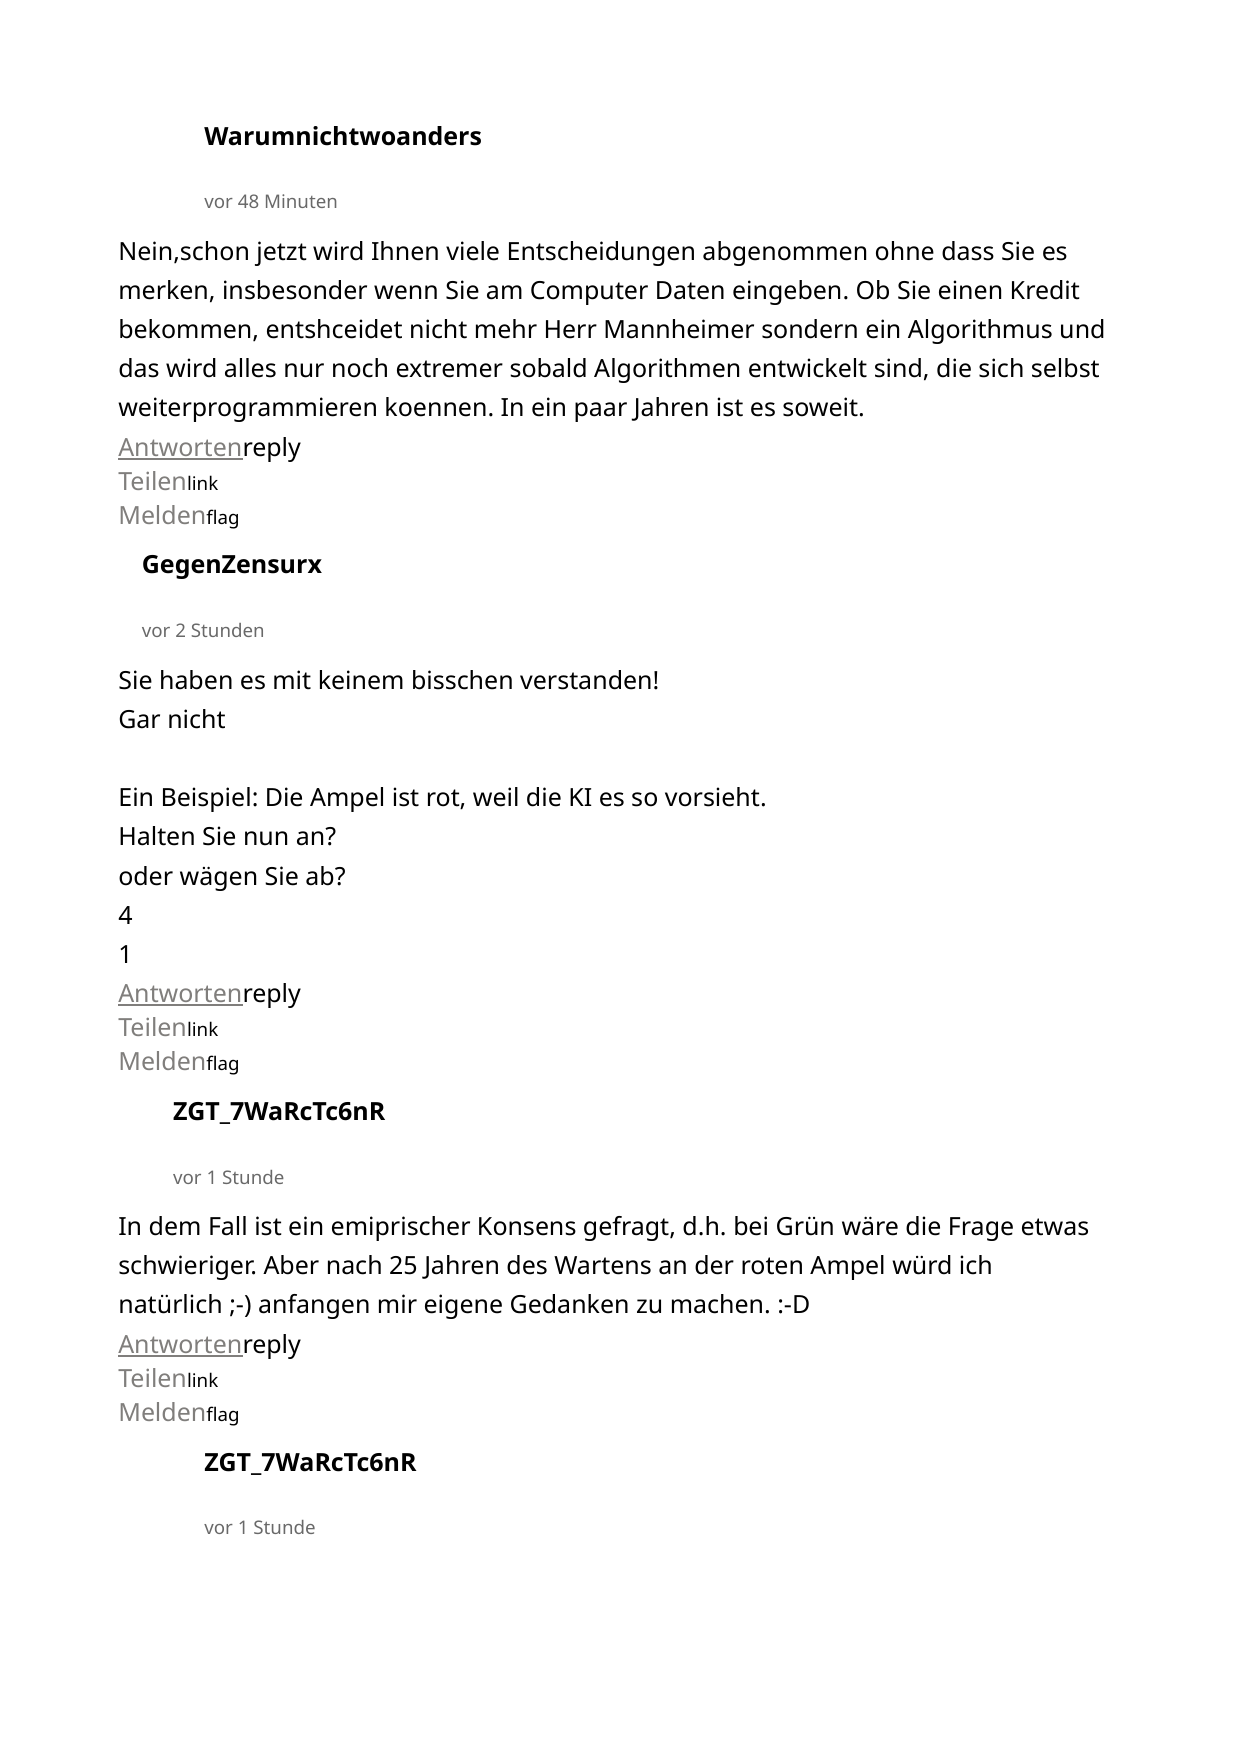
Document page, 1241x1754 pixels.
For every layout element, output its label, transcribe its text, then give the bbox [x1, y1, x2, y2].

text Meldenflag [118, 1044, 1122, 1078]
text Antwortenreply [118, 1326, 1122, 1360]
text vor 1 Stunde [173, 1164, 1117, 1189]
text Meldenflag [118, 1394, 1122, 1428]
text GegenZensurx [142, 547, 1114, 581]
text Nein,schon jetzt wird Ihnen viele Entscheidungen abgenommen ohne dass Sie es merken, insbesonder wenn Sie am Computer Daten eingeben. Ob Sie einen Kredit bekommen, entshceidet nicht mehr Herr Mannheimer sondern ein Algorithmus und das wird alles nur noch extremer sobald Algorithmen entwickelt sind, die sich selbst weiterprogrammieren koennen. In ein paar Jahren ist es soweit. [118, 233, 1122, 424]
text Teilenlink [118, 1010, 1122, 1044]
text Antwortenreply [118, 429, 1122, 463]
text 1 [118, 937, 1122, 971]
text In dem Fall ist ein emiprischer Konsens gefragt, d.h. bei Grün wäre die Frage etwas schwieriger. Aber nach 25 Jahren des Wartens an der roten Ampel würd ich natürlich ;-) anfangen mir eigene Gedanken zu machen. :-D [118, 1209, 1122, 1321]
text Antwortenreply [118, 976, 1122, 1010]
text ZGT_7WaRcTc6nR [173, 1093, 1114, 1128]
text vor 48 Minuten [204, 188, 1117, 214]
text Meldenflag [118, 497, 1122, 531]
text 4 [118, 897, 1122, 931]
text vor 1 Stunde [204, 1514, 1117, 1540]
text vor 2 Stunden [142, 617, 1117, 643]
text Teilenlink [118, 463, 1122, 497]
text Sie haben es mit keinem bisschen verstanden! Gar nicht Ein Beispiel: Die Ampel ist rot, weil die KI es so vorsieht. Halten Sie nun an? oder wägen Sie ab? [118, 662, 1122, 892]
text Warumnichtwoanders [204, 118, 1114, 152]
text Teilenlink [118, 1360, 1122, 1394]
text ZGT_7WaRcTc6nR [204, 1444, 1114, 1478]
